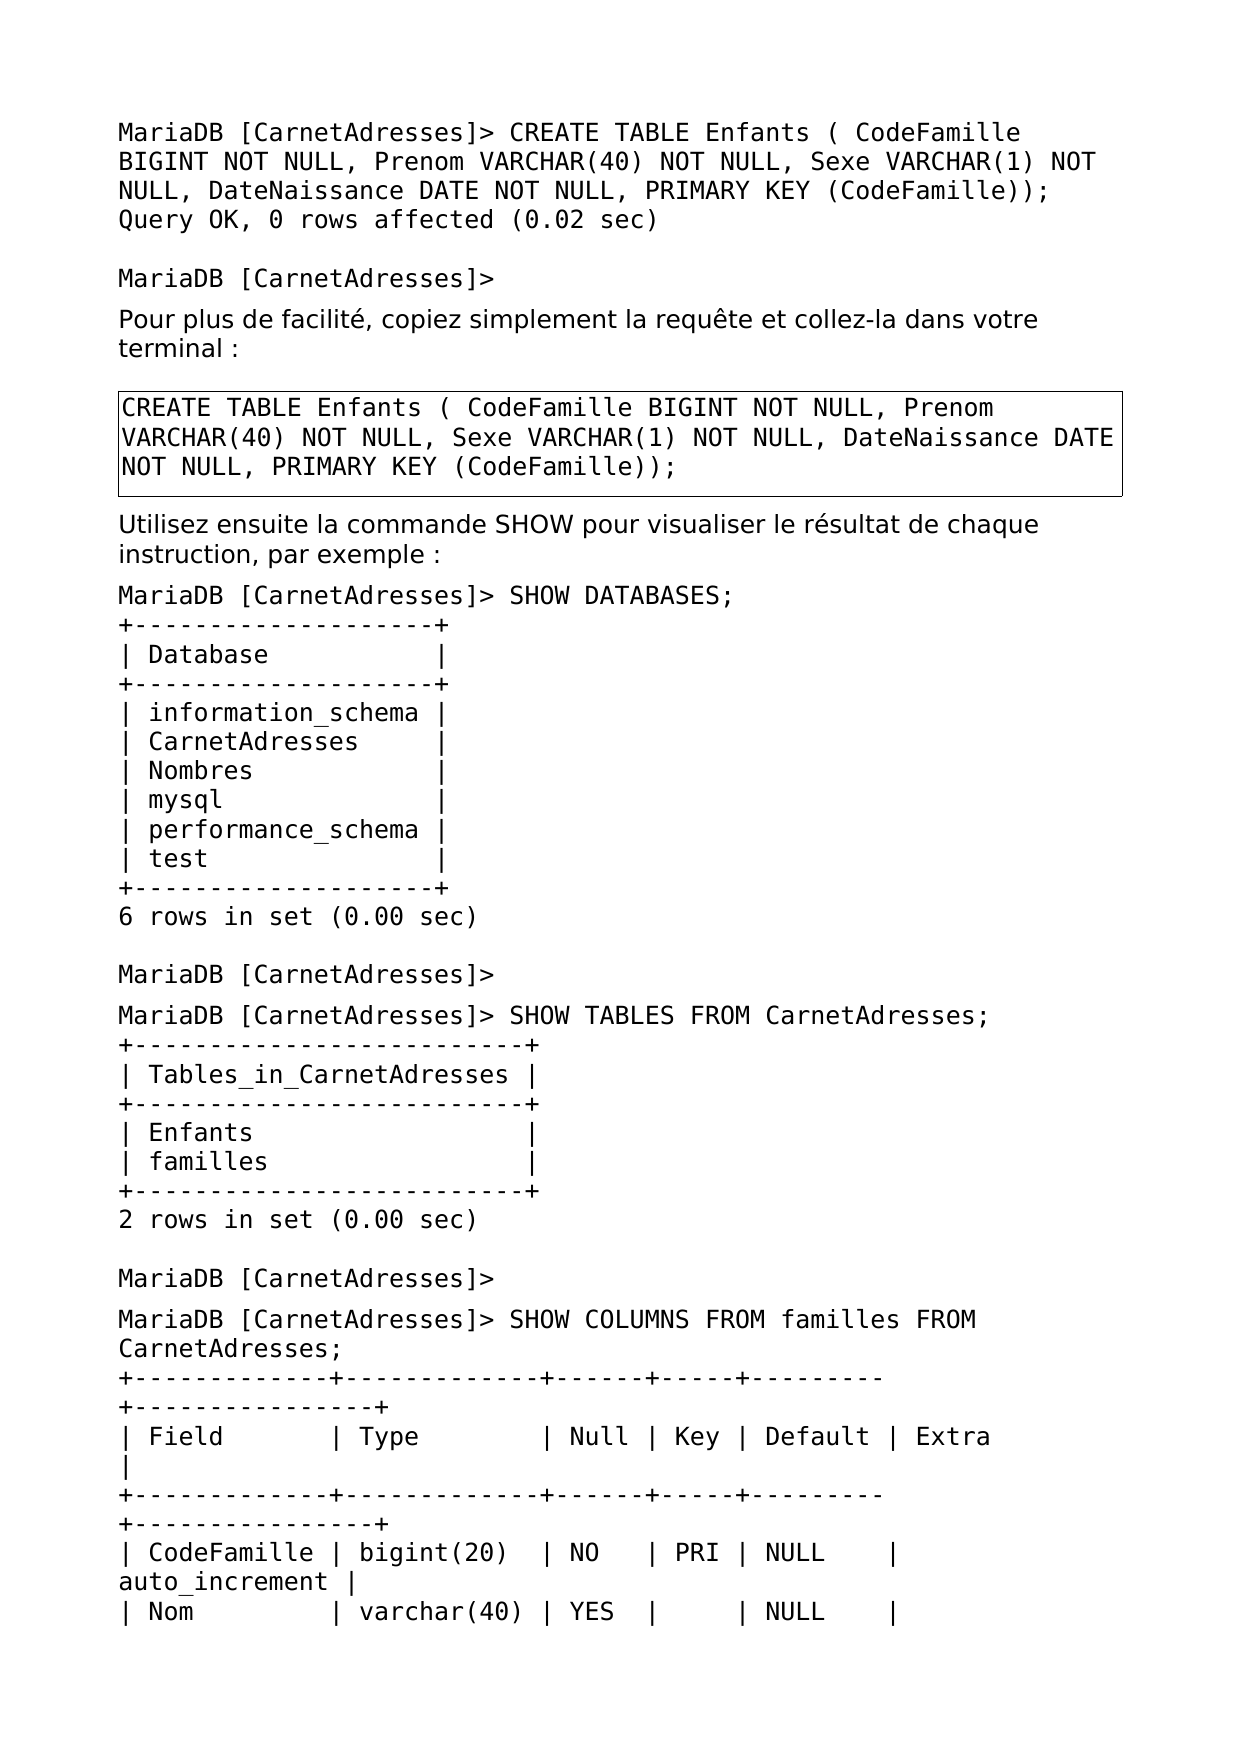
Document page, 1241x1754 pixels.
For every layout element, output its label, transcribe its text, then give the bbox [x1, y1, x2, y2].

text Pour plus de facilité, copiez simplement la requête et collez-la dans votre terminal : [118, 305, 1122, 363]
text MariaDB [CarnetAdresses]> CREATE TABLE Enfants ( CodeFamille BIGINT NOT NULL, Prenom VARCHAR(40) NOT NULL, Sexe VARCHAR(1) NOT NULL, DateNaissance DATE NOT NULL, PRIMARY KEY (CodeFamille)); Query OK, 0 rows affected (0.02 sec) MariaDB [CarnetAdresses]> [118, 118, 1122, 293]
text MariaDB [CarnetAdresses]> SHOW TABLES FROM CarnetAdresses; +--------------------------+ | Tables_in_CarnetAdresses | +--------------------------+ | Enfants | | familles | +--------------------------+ 2 rows in set (0.00 sec) MariaDB [CarnetAdresses]> [118, 1002, 1122, 1293]
table_header CREATE TABLE Enfants ( CodeFamille BIGINT NOT NULL, Prenom VARCHAR(40) NOT NULL, Sexe VARCHAR(1) NOT NULL, DateNaissance DATE NOT NULL, PRIMARY KEY (CodeFamille)); [119, 392, 1122, 496]
text Utilisez ensuite la commande SHOW pour visualiser le résultat de chaque instruction, par exemple : [118, 511, 1122, 569]
text MariaDB [CarnetAdresses]> SHOW COLUMNS FROM familles FROM CarnetAdresses; +-------------+-------------+------+-----+---------+----------------+ | Field | Type | Null | Key | Default | Extra | +-------------+-------------+------+-----+---------+----------------+ | CodeFamille | bigint(20) | NO | PRI | NULL | auto_increment | | Nom | varchar(40) | YES | | NULL | [118, 1305, 1122, 1626]
text MariaDB [CarnetAdresses]> SHOW DATABASES; +--------------------+ | Database | +--------------------+ | information_schema | | CarnetAdresses | | Nombres | | mysql | | performance_schema | | test | +--------------------+ 6 rows in set (0.00 sec) MariaDB [CarnetAdresses]> [118, 581, 1122, 990]
